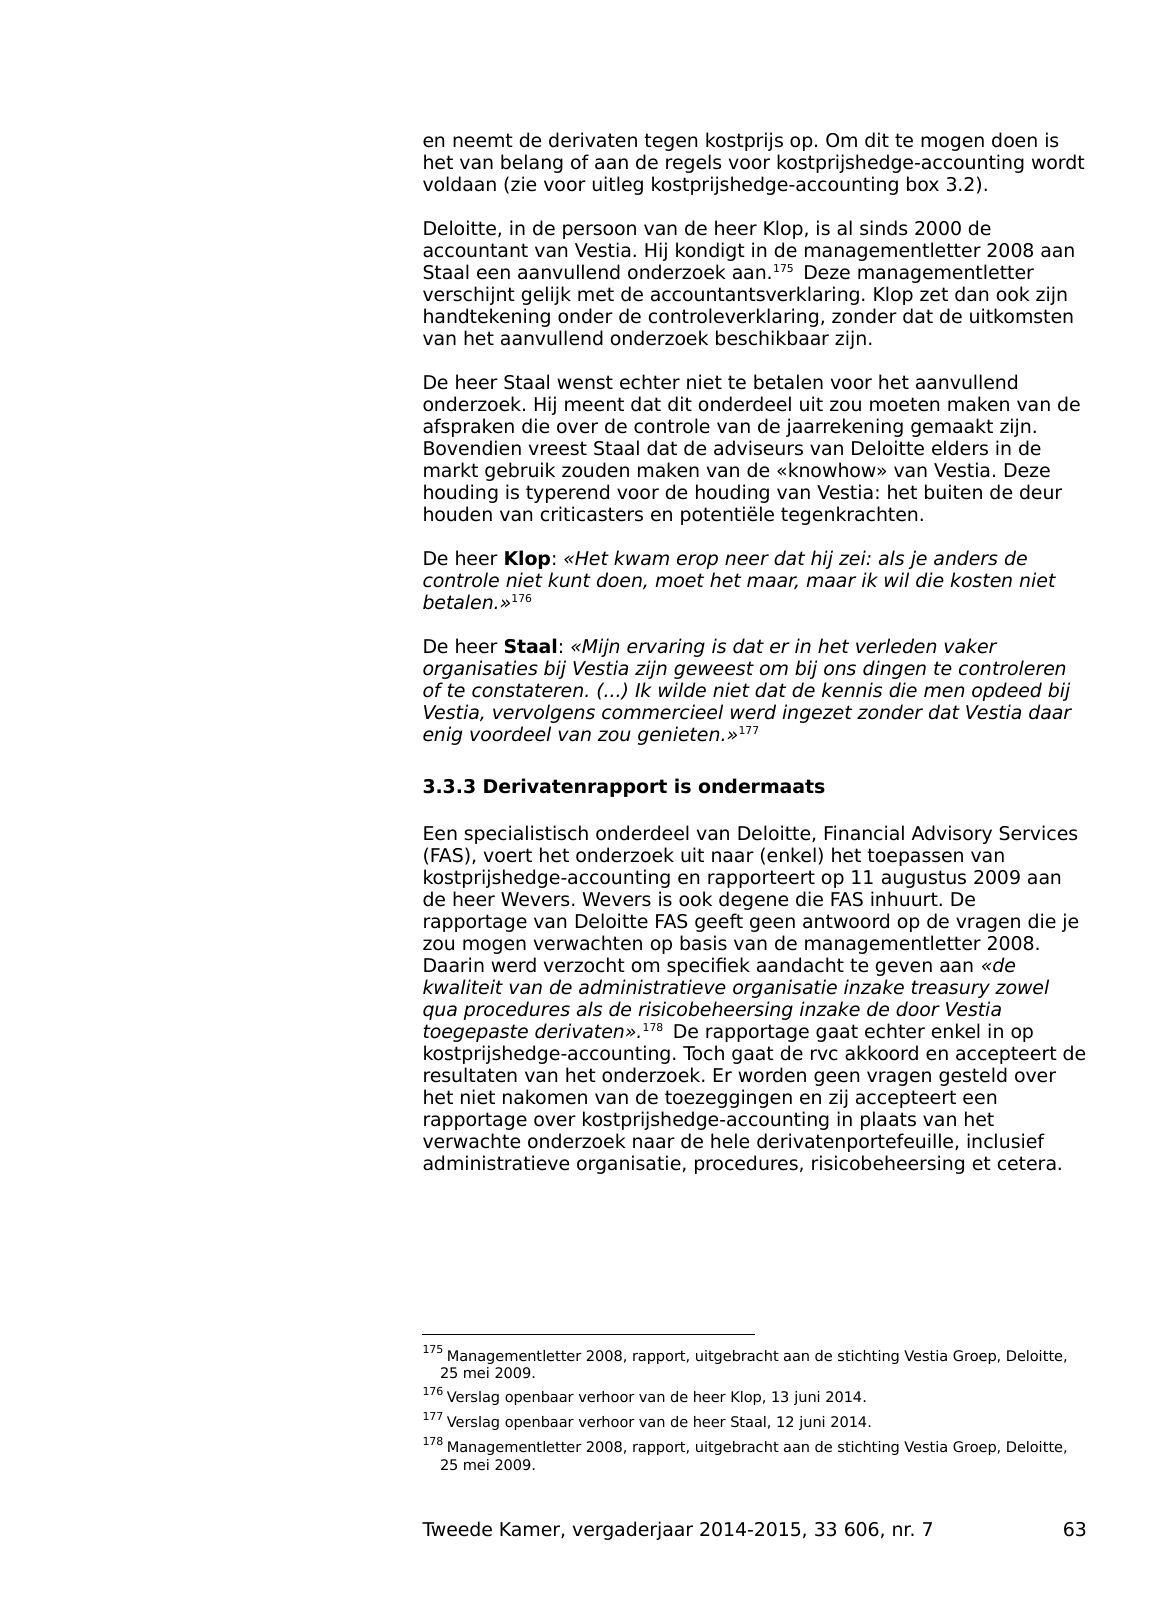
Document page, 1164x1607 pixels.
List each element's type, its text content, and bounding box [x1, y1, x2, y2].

text Verslag openbaar verhoor van de heer Klop, 13 juni 2014. [422, 1385, 1087, 1407]
text en neemt de derivaten tegen kostprijs op. Om dit te mogen doen is het van belang of aan de regels voor kostprijshedge-accounting wordt voldaan (zie voor uitleg kostprijshedge-accounting box 3.2). [422, 130, 1087, 196]
text Managementletter 2008, rapport, uitgebracht aan de stichting Vestia Groep, Deloitte, 25 mei 2009. [422, 1343, 1087, 1382]
text Een specialistisch onderdeel van Deloitte, Financial Advisory Services (FAS), voert het onderzoek uit naar (enkel) het toepassen van kostprijshedge-accounting en rapporteert op 11 augustus 2009 aan de heer Wevers. Wevers is ook degene die FAS inhuurt. De rapportage van Deloitte FAS geeft geen antwoord op de vragen die je zou mogen verwachten op basis van de managementletter 2008. Daarin werd verzocht om specifiek aandacht te geven aan «de kwaliteit van de administratieve organisatie inzake treasury zowel qua procedures als de risicobeheersing inzake de door Vestia toegepaste derivaten». De rapportage gaat echter enkel in op kostprijshedge-accounting. Toch gaat de rvc akkoord en accepteert de resultaten van het onderzoek. Er worden geen vragen gesteld over het niet nakomen van de toezeggingen en zij accepteert een rapportage over kostprijshedge-accounting in plaats van het verwachte onderzoek naar de hele derivatenportefeuille, inclusief administratieve organisatie, procedures, risicobeheersing et cetera. [422, 823, 1087, 1175]
text Verslag openbaar verhoor van de heer Staal, 12 juni 2014. [422, 1410, 1087, 1432]
text De heer Klop: «Het kwam erop neer dat hij zei: als je anders de controle niet kunt doen, moet het maar, maar ik wil die kosten niet betalen.» [422, 548, 1087, 614]
text Managementletter 2008, rapport, uitgebracht aan de stichting Vestia Groep, Deloitte, 25 mei 2009. [422, 1435, 1087, 1474]
text Deloitte, in de persoon van de heer Klop, is al sinds 2000 de accountant van Vestia. Hij kondigt in de managementletter 2008 aan Staal een aanvullend onderzoek aan. Deze managementletter verschijnt gelijk met de accountantsverklaring. Klop zet dan ook zijn handtekening onder de controleverklaring, zonder dat de uitkomsten van het aanvullend onderzoek beschikbaar zijn. [422, 218, 1087, 350]
text De heer Staal: «Mijn ervaring is dat er in het verleden vaker organisaties bij Vestia zijn geweest om bij ons dingen te controleren of te constateren. (...) Ik wilde niet dat de kennis die men opdeed bij Vestia, vervolgens commercieel werd ingezet zonder dat Vestia daar enig voordeel van zou genieten.» [422, 636, 1087, 746]
subtitle 3.3.3 Derivatenrapport is ondermaats [422, 776, 1087, 798]
text De heer Staal wenst echter niet te betalen voor het aanvullend onderzoek. Hij meent dat dit onderdeel uit zou moeten maken van de afspraken die over de controle van de jaarrekening gemaakt zijn. Bovendien vreest Staal dat de adviseurs van Deloitte elders in de markt gebruik zouden maken van de «knowhow» van Vestia. Deze houding is typerend voor de houding van Vestia: het buiten de deur houden van criticasters en potentiële tegenkrachten. [422, 372, 1087, 526]
